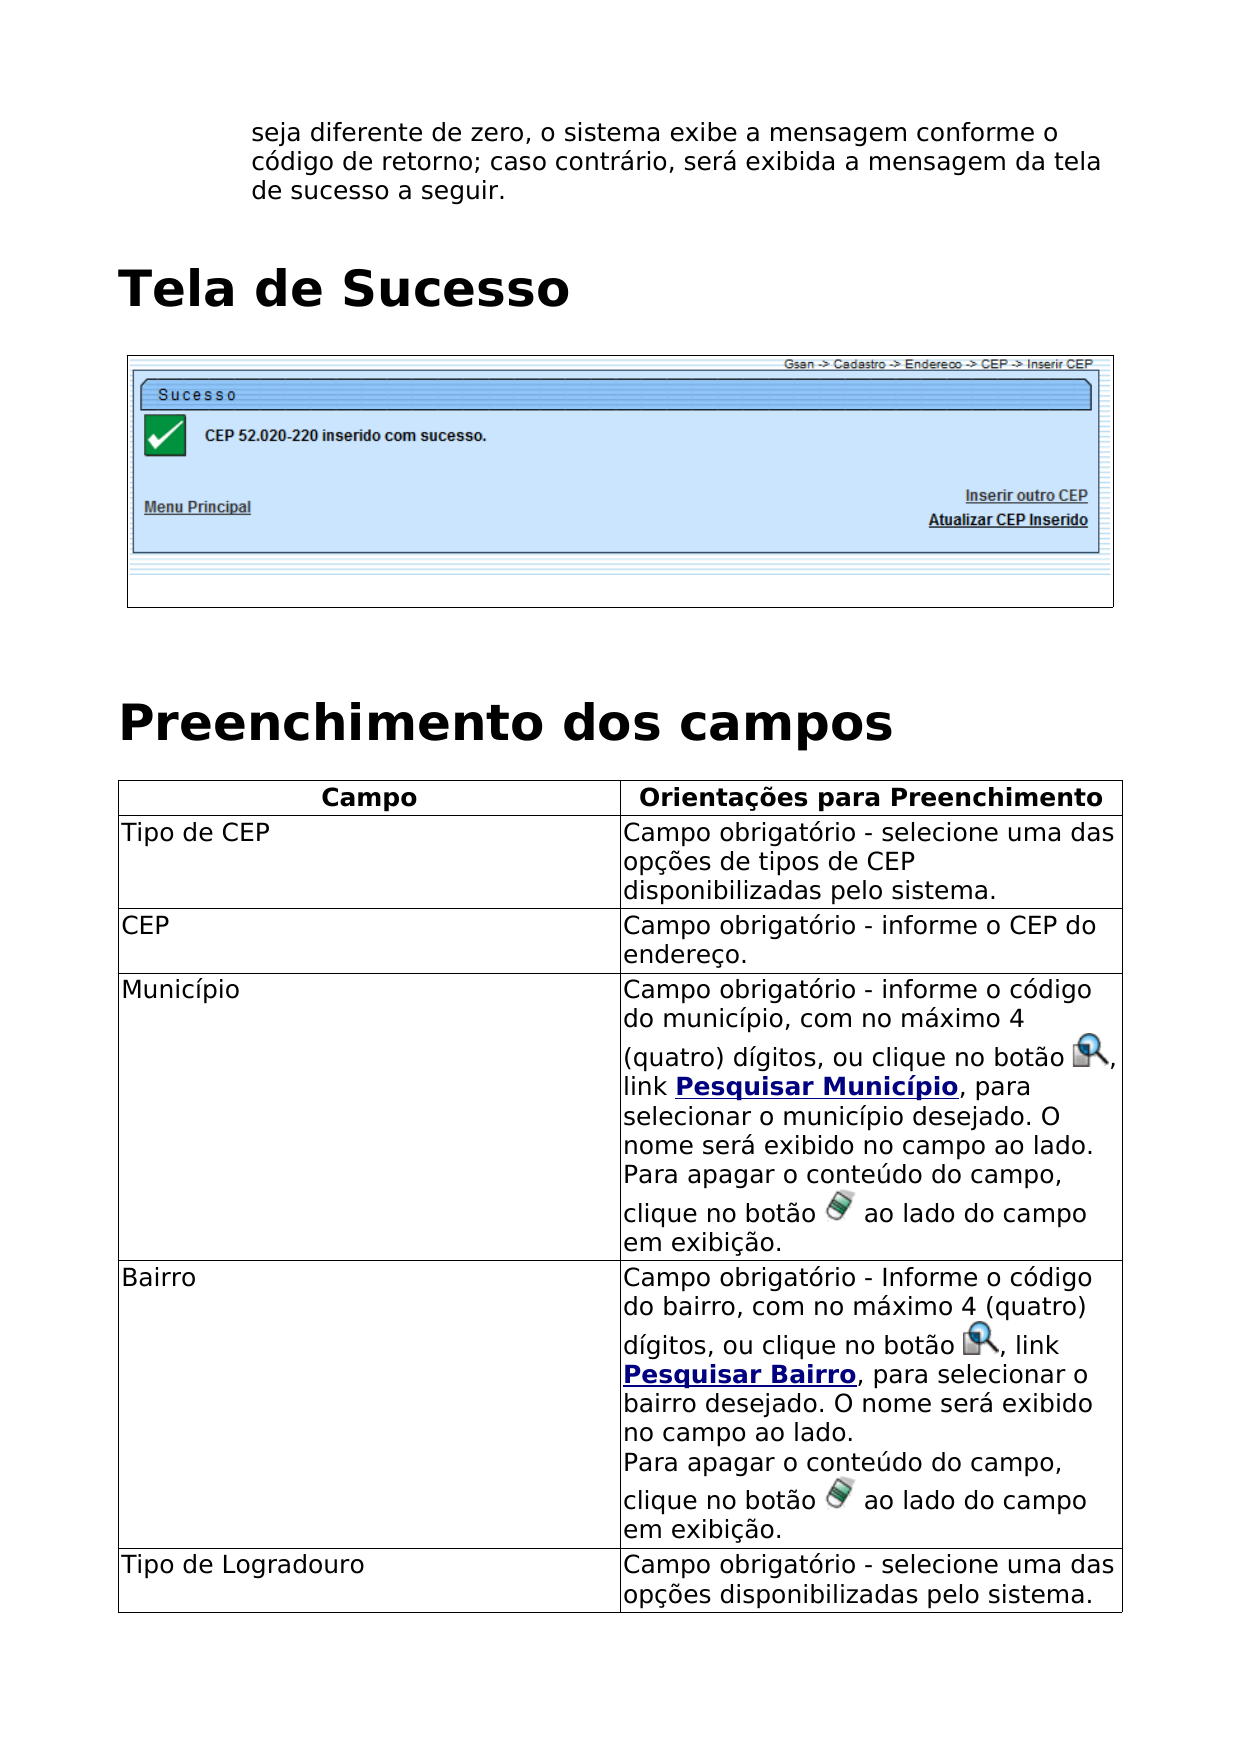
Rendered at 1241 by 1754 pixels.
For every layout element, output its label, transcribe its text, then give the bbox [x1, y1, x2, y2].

table_header Campo [119, 781, 620, 815]
table_cell Campo obrigatório - Informe o código do bairro, com no máximo 4 (quatro) dígitos, ou clique no botão , link Pesquisar Bairro, para selecionar o bairro desejado. O nome será exibido no campo ao lado. Para apagar o conteúdo do campo, clique no botão ao lado do campo em exibição. [621, 1261, 1122, 1548]
table_cell CEP [119, 909, 620, 972]
picture [824, 1476, 856, 1510]
picture [963, 1321, 999, 1355]
subtitle Preenchimento dos campos [118, 694, 1122, 752]
table_cell Tipo de Logradouro [119, 1549, 620, 1612]
table_cell Campo obrigatório - informe o código do município, com no máximo 4 (quatro) dígitos, ou clique no botão , link Pesquisar Município, para selecionar o município desejado. O nome será exibido no campo ao lado. Para apagar o conteúdo do campo, clique no botão ao lado do campo em exibição. [621, 974, 1122, 1260]
table_cell Campo obrigatório - selecione uma das opções de tipos de CEP disponibilizadas pelo sistema. [621, 816, 1122, 908]
table_cell Bairro [119, 1261, 620, 1548]
subtitle Tela de Sucesso [118, 260, 1122, 318]
table_cell Campo obrigatório - informe o CEP do endereço. [621, 909, 1122, 972]
table_header Orientações para Preenchimento [621, 781, 1122, 815]
picture [1072, 1033, 1109, 1067]
table_cell Município [119, 974, 620, 1260]
table_header [128, 356, 1113, 607]
picture [129, 357, 1111, 575]
list seja diferente de zero, o sistema exibe a mensagem conforme o código de retorno; caso contrário, será exibida a mensagem da tela de sucesso a seguir. [236, 118, 1122, 206]
table_cell Tipo de CEP [119, 816, 620, 908]
table_cell Campo obrigatório - selecione uma das opções disponibilizadas pelo sistema. [621, 1549, 1122, 1612]
picture [824, 1189, 856, 1222]
